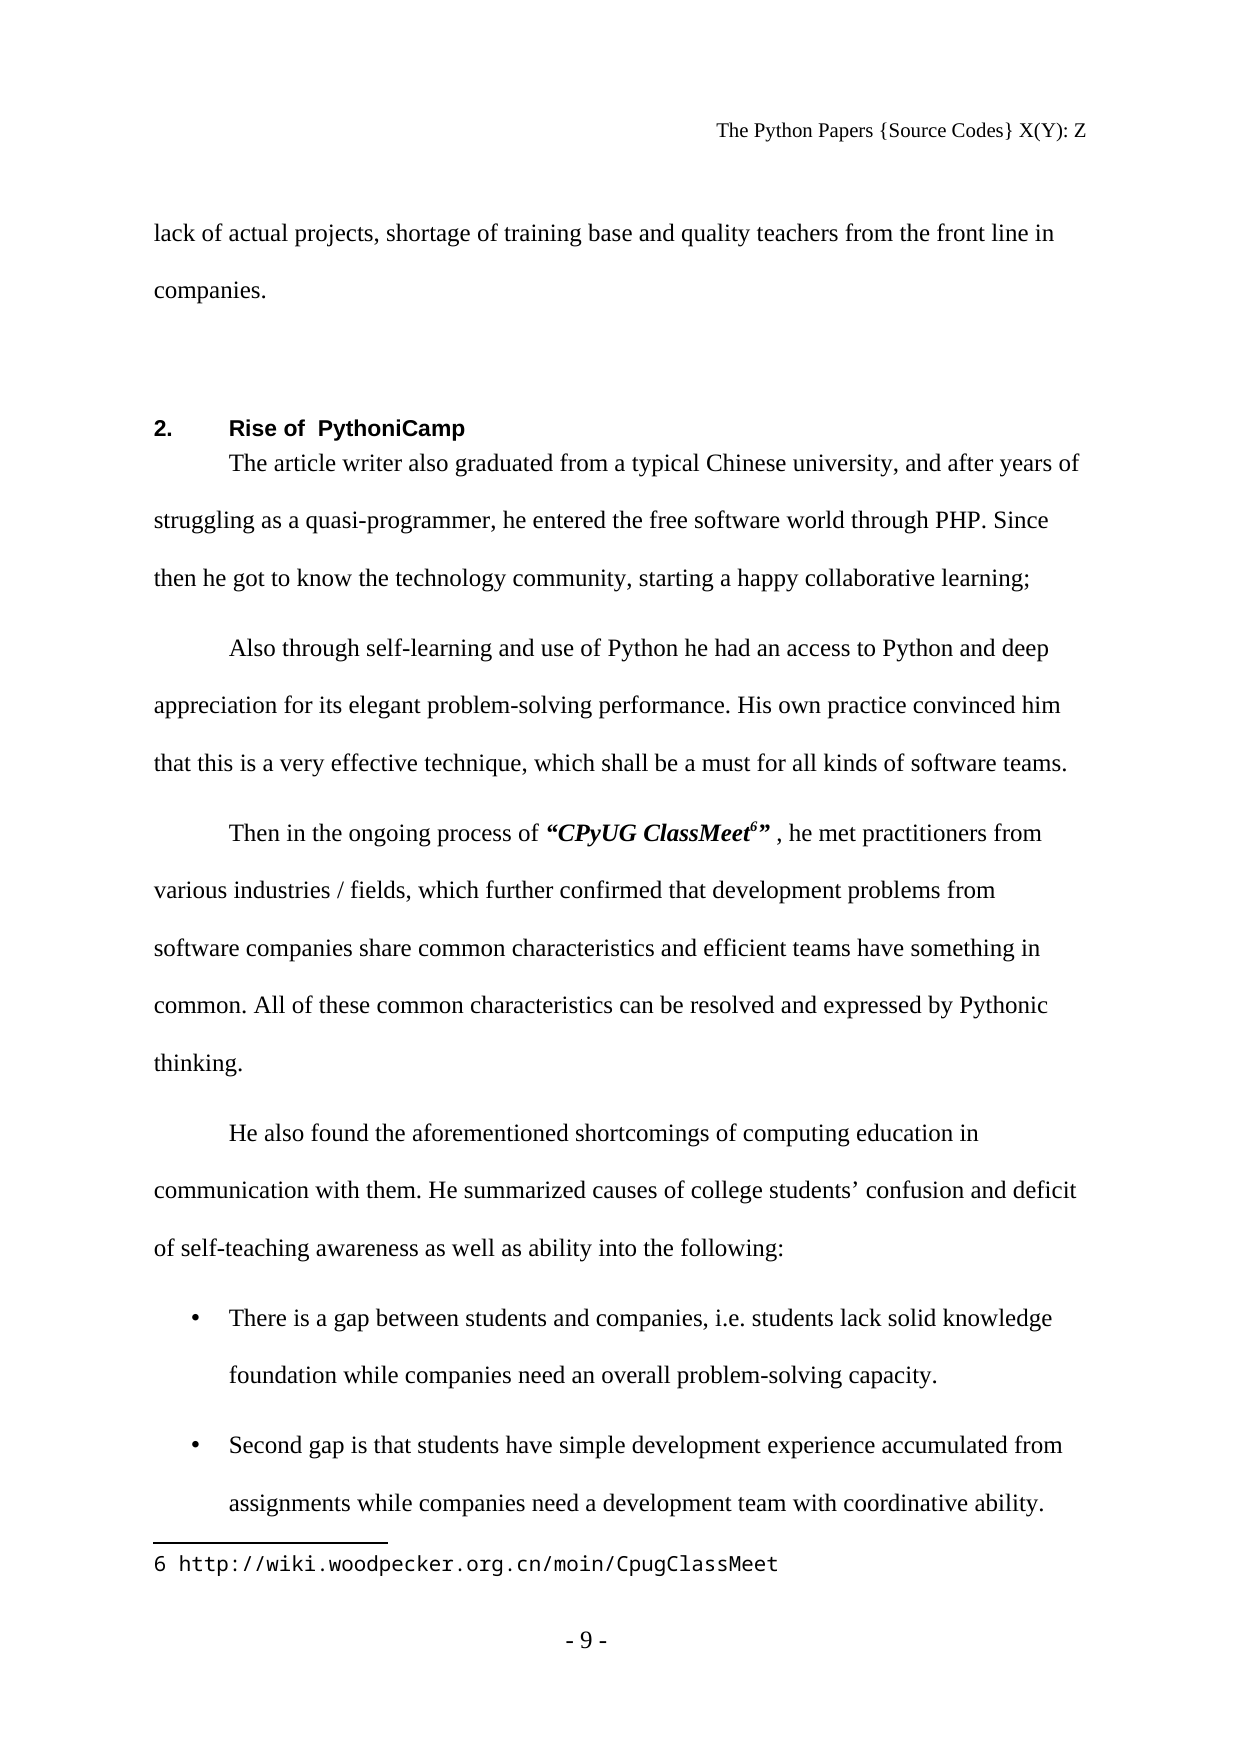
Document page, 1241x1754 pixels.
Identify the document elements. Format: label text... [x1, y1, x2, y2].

text He also found the aforementioned shortcomings of computing education in communication with them. He summarized causes of college students’ confusion and deficit of self-teaching awareness as well as ability into the following: [153, 1118, 1087, 1262]
subtitle 2. Rise of PythoniCamp [153, 415, 1087, 442]
text Also through self-learning and use of Python he had an access to Python and deep appreciation for its elegant problem-solving performance. His own practice convinced him that this is a very effective technique, which shall be a must for all kinds of software teams. [153, 633, 1087, 777]
text lack of actual projects, shortage of training base and quality teachers from the front line in companies. [153, 218, 1087, 304]
list Second gap is that students have simple development experience accumulated from assignments while companies need a development team with coordinative ability. [191, 1430, 1087, 1517]
text Then in the ongoing process of “CPyUG ClassMeet” , he met practitioners from various industries / fields, which further confirmed that development problems from software companies share common characteristics and efficient teams have something in common. All of these common characteristics can be resolved and expressed by Pythonic thinking. [153, 818, 1087, 1077]
text http://wiki.woodpecker.org.cn/moin/CpugClassMeet [153, 1549, 1087, 1577]
list There is a gap between students and companies, i.e. students lack solid knowledge foundation while companies need an overall problem-solving capacity. [191, 1303, 1087, 1389]
text The article writer also graduated from a typical Chinese university, and after years of struggling as a quasi-programmer, he entered the free software world through PHP. Since then he got to know the technology community, starting a happy collaborative learning; [153, 448, 1087, 592]
